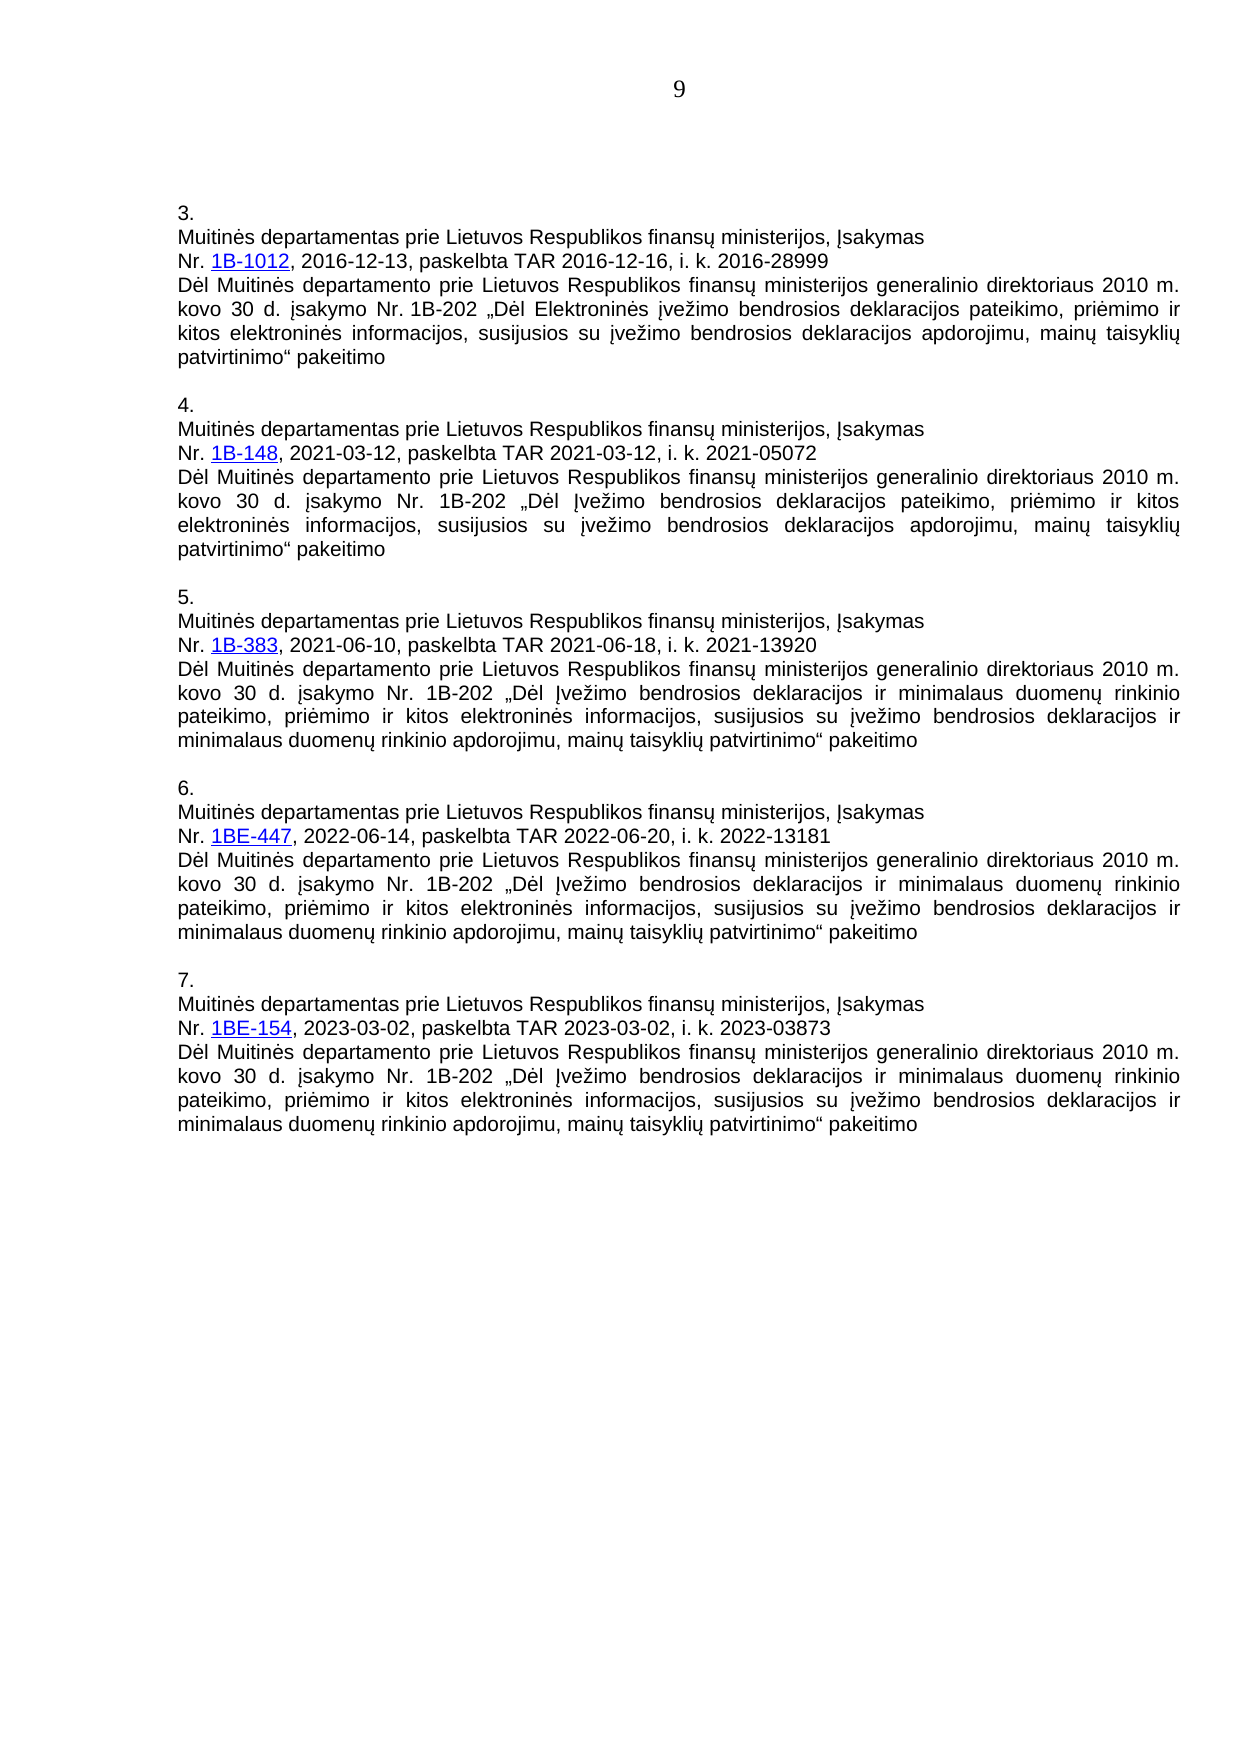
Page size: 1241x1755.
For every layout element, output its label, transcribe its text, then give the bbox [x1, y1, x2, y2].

text Muitinės departamentas prie Lietuvos Respublikos finansų ministerijos, Įsakymas [177, 417, 1181, 441]
text 3. [177, 201, 1181, 225]
text Dėl Muitinės departamento prie Lietuvos Respublikos finansų ministerijos generalinio direktoriaus 2010 m. kovo 30 d. įsakymo Nr. 1B-202 „Dėl Įvežimo bendrosios deklaracijos ir minimalaus duomenų rinkinio pateikimo, priėmimo ir kitos elektroninės informacijos, susijusios su įvežimo bendrosios deklaracijos ir minimalaus duomenų rinkinio apdorojimu, mainų taisyklių patvirtinimo“ pakeitimo [177, 848, 1181, 944]
text 5. [177, 584, 1181, 608]
text Dėl Muitinės departamento prie Lietuvos Respublikos finansų ministerijos generalinio direktoriaus 2010 m. kovo 30 d. įsakymo Nr. 1B-202 „Dėl Įvežimo bendrosios deklaracijos pateikimo, priėmimo ir kitos elektroninės informacijos, susijusios su įvežimo bendrosios deklaracijos apdorojimu, mainų taisyklių patvirtinimo“ pakeitimo [177, 465, 1181, 561]
text Nr. 1BE-154, 2023-03-02, paskelbta TAR 2023-03-02, i. k. 2023-03873 [177, 1016, 1181, 1040]
text Dėl Muitinės departamento prie Lietuvos Respublikos finansų ministerijos generalinio direktoriaus 2010 m. kovo 30 d. įsakymo Nr. 1B-202 „Dėl Elektroninės įvežimo bendrosios deklaracijos pateikimo, priėmimo ir kitos elektroninės informacijos, susijusios su įvežimo bendrosios deklaracijos apdorojimu, mainų taisyklių patvirtinimo“ pakeitimo [177, 273, 1181, 369]
text Nr. 1BE-447, 2022-06-14, paskelbta TAR 2022-06-20, i. k. 2022-13181 [177, 824, 1181, 848]
text Dėl Muitinės departamento prie Lietuvos Respublikos finansų ministerijos generalinio direktoriaus 2010 m. kovo 30 d. įsakymo Nr. 1B-202 „Dėl Įvežimo bendrosios deklaracijos ir minimalaus duomenų rinkinio pateikimo, priėmimo ir kitos elektroninės informacijos, susijusios su įvežimo bendrosios deklaracijos ir minimalaus duomenų rinkinio apdorojimu, mainų taisyklių patvirtinimo“ pakeitimo [177, 1040, 1181, 1136]
text Nr. 1B-1012, 2016-12-13, paskelbta TAR 2016-12-16, i. k. 2016-28999 [177, 249, 1181, 273]
text Nr. 1B-148, 2021-03-12, paskelbta TAR 2021-03-12, i. k. 2021-05072 [177, 441, 1181, 465]
text Muitinės departamentas prie Lietuvos Respublikos finansų ministerijos, Įsakymas [177, 800, 1181, 824]
text 7. [177, 968, 1181, 992]
text Muitinės departamentas prie Lietuvos Respublikos finansų ministerijos, Įsakymas [177, 225, 1181, 249]
text Nr. 1B-383, 2021-06-10, paskelbta TAR 2021-06-18, i. k. 2021-13920 [177, 632, 1181, 656]
text 6. [177, 776, 1181, 800]
text Dėl Muitinės departamento prie Lietuvos Respublikos finansų ministerijos generalinio direktoriaus 2010 m. kovo 30 d. įsakymo Nr. 1B-202 „Dėl Įvežimo bendrosios deklaracijos ir minimalaus duomenų rinkinio pateikimo, priėmimo ir kitos elektroninės informacijos, susijusios su įvežimo bendrosios deklaracijos ir minimalaus duomenų rinkinio apdorojimu, mainų taisyklių patvirtinimo“ pakeitimo [177, 656, 1181, 752]
text Muitinės departamentas prie Lietuvos Respublikos finansų ministerijos, Įsakymas [177, 992, 1181, 1016]
text 4. [177, 393, 1181, 417]
text Muitinės departamentas prie Lietuvos Respublikos finansų ministerijos, Įsakymas [177, 608, 1181, 632]
